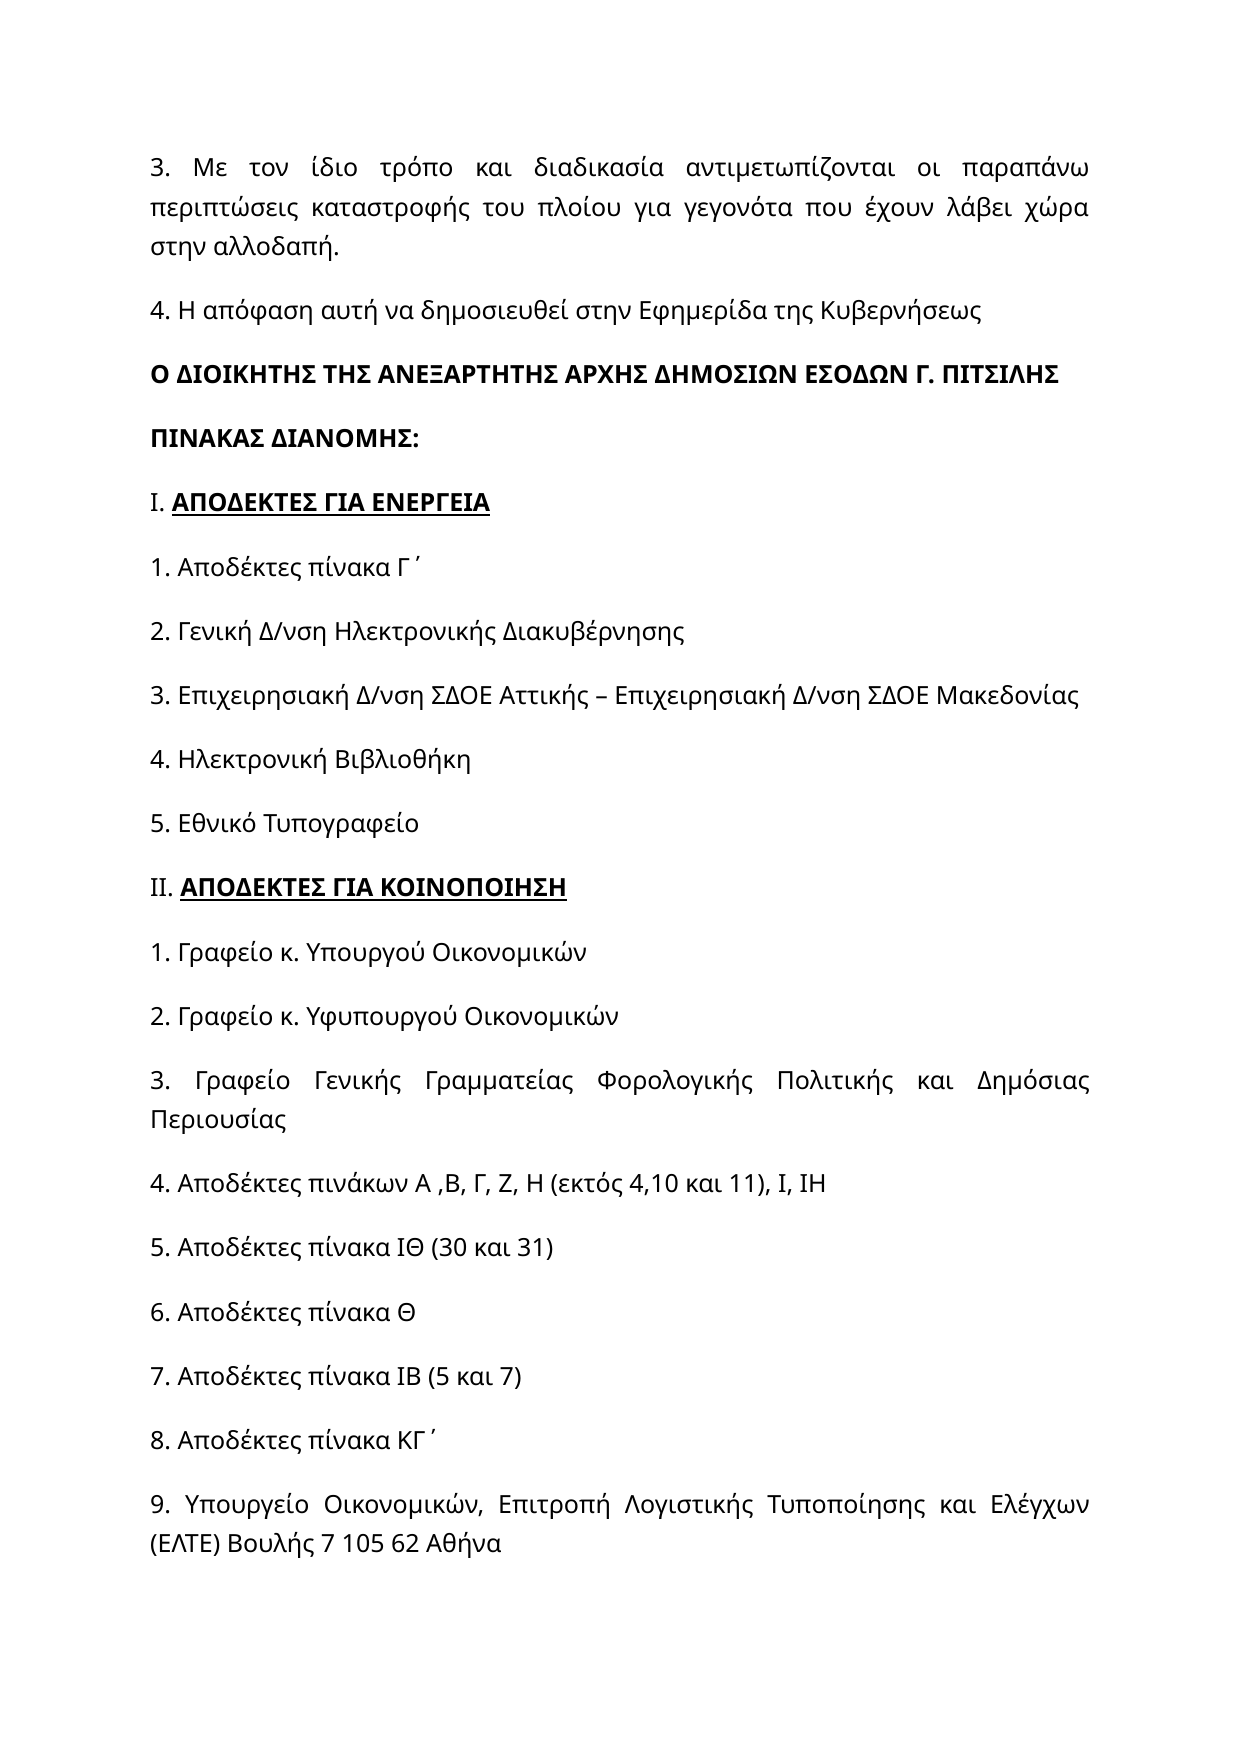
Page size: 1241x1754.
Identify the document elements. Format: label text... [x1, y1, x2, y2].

text Ο ΔΙΟΙΚΗΤΗΣ ΤΗΣ ΑΝΕΞΑΡΤΗΤΗΣ ΑΡΧΗΣ ΔΗΜΟΣΙΩΝ ΕΣΟΔΩΝ Γ. ΠΙΤΣΙΛΗΣ [150, 357, 1090, 391]
text 8. Αποδέκτες πίνακα ΚΓ΄ [150, 1422, 1090, 1457]
text 4. Η απόφαση αυτή να δημοσιευθεί στην Εφημερίδα της Κυβερνήσεως [150, 292, 1090, 327]
text 5. Εθνικό Τυπογραφείο [150, 806, 1090, 840]
text 3. Επιχειρησιακή Δ/νση ΣΔΟΕ Αττικής – Επιχειρησιακή Δ/νση ΣΔΟΕ Μακεδονίας [150, 677, 1090, 712]
text I. ΑΠΟΔΕΚΤΕΣ ΓΙΑ ΕΝΕΡΓΕΙΑ [150, 485, 1090, 519]
text 1. Αποδέκτες πίνακα Γ΄ [150, 549, 1090, 583]
text 2. Γενική Δ/νση Ηλεκτρονικής Διακυβέρνησης [150, 613, 1090, 647]
text ΠΙΝΑΚΑΣ ΔΙΑΝΟΜΗΣ: [150, 421, 1090, 455]
text 4. Ηλεκτρονική Βιβλιοθήκη [150, 742, 1090, 776]
text 6. Αποδέκτες πίνακα Θ [150, 1294, 1090, 1328]
text 9. Υπουργείο Οικονομικών, Επιτροπή Λογιστικής Τυποποίησης και Ελέγχων (ΕΛΤΕ) Βουλής 7 105 62 Αθήνα [150, 1487, 1090, 1560]
text 4. Αποδέκτες πινάκων Α ,Β, Γ, Ζ, Η (εκτός 4,10 και 11), Ι, ΙΗ [150, 1166, 1090, 1200]
text 3. Γραφείο Γενικής Γραμματείας Φορολογικής Πολιτικής και Δημόσιας Περιουσίας [150, 1062, 1090, 1136]
text 2. Γραφείο κ. Υφυπουργού Οικονομικών [150, 998, 1090, 1032]
text 5. Αποδέκτες πίνακα ΙΘ (30 και 31) [150, 1230, 1090, 1264]
text 7. Αποδέκτες πίνακα ΙΒ (5 και 7) [150, 1358, 1090, 1392]
text 1. Γραφείο κ. Υπουργού Οικονομικών [150, 934, 1090, 968]
text II. ΑΠΟΔΕΚΤΕΣ ΓΙΑ ΚΟΙΝΟΠΟΙΗΣΗ [150, 870, 1090, 904]
text 3. Με τον ίδιο τρόπο και διαδικασία αντιμετωπίζονται οι παραπάνω περιπτώσεις καταστροφής του πλοίου για γεγονότα που έχουν λάβει χώρα στην αλλοδαπή. [150, 150, 1090, 262]
